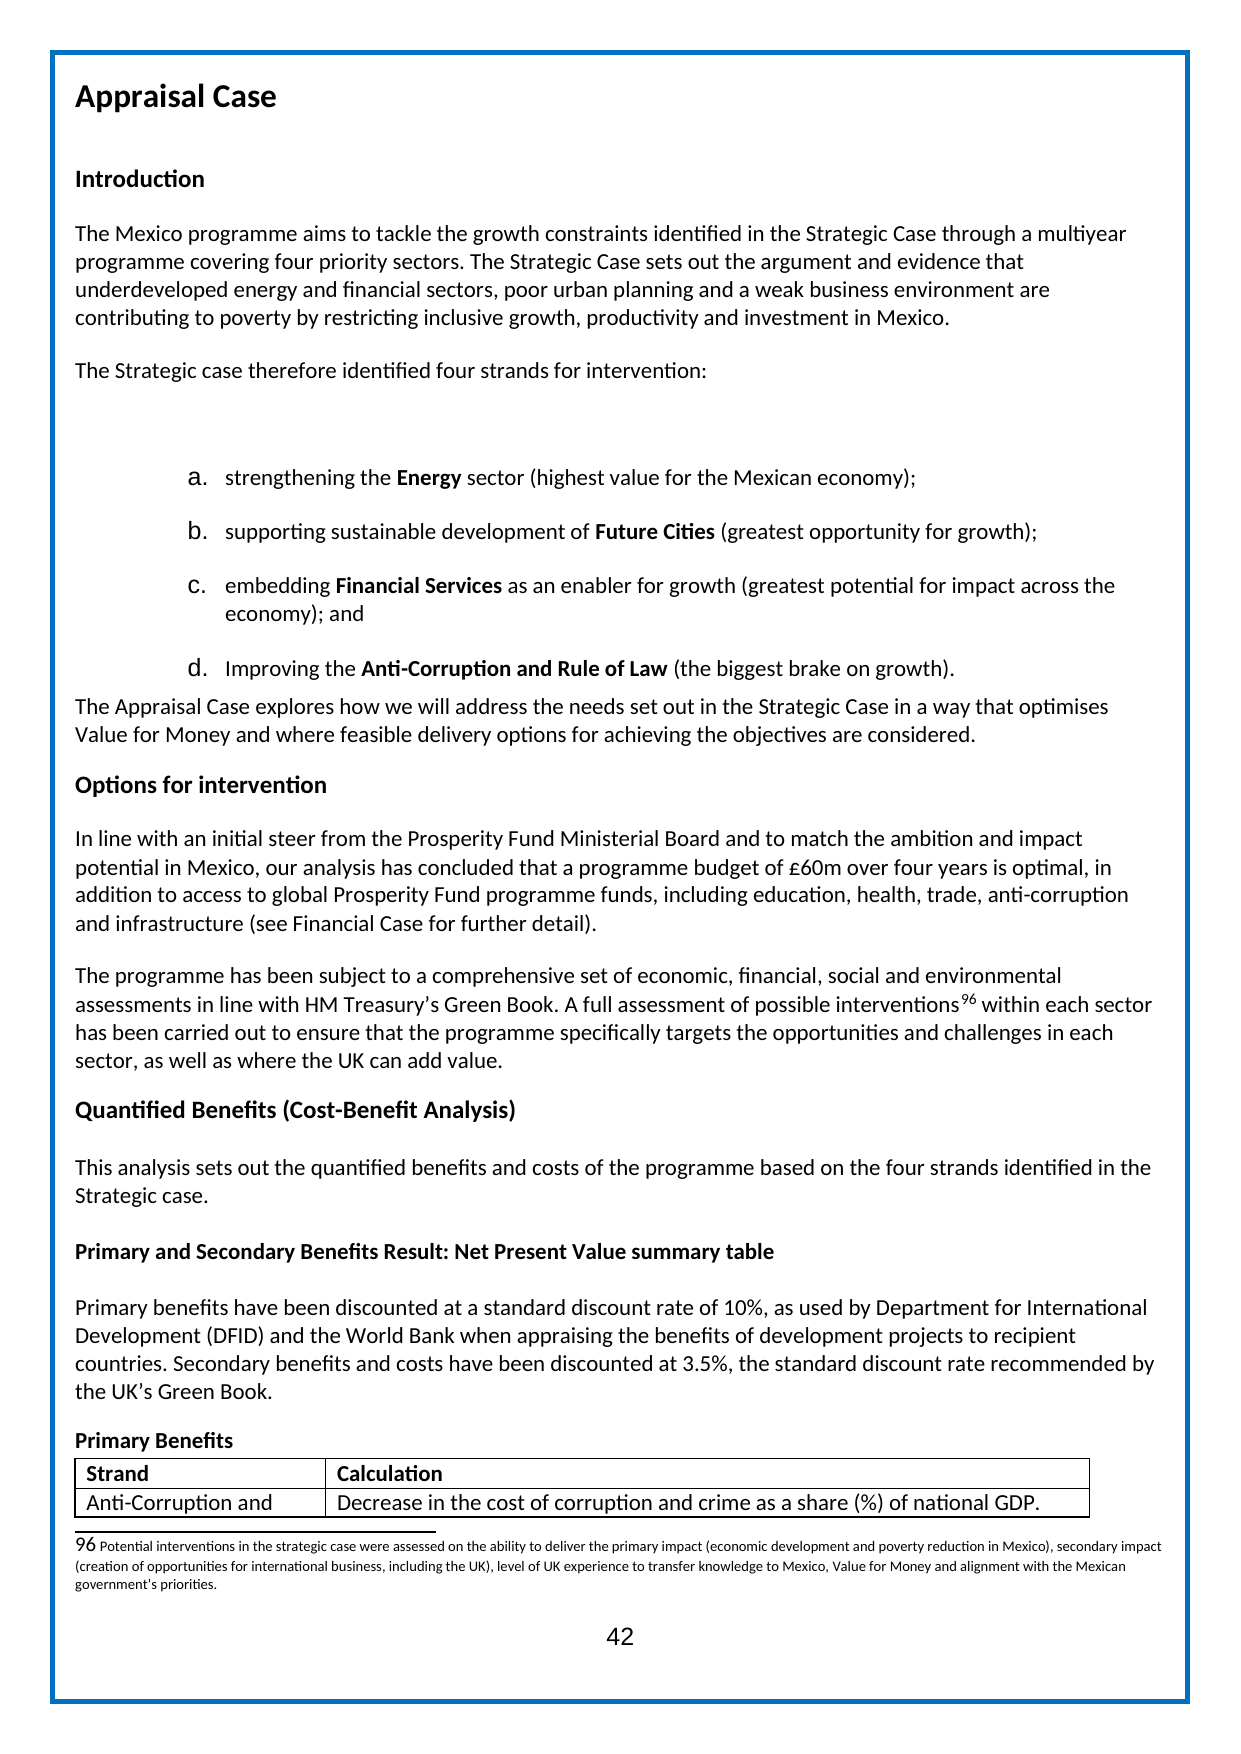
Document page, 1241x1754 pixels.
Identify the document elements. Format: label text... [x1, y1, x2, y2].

table_cell Anti-Corruption and [76, 1489, 325, 1516]
subtitle Introduction [75, 163, 1165, 194]
text The Mexico programme aims to tackle the growth constraints identified in the Strategic Case through a multiyear programme covering four priority sectors. The Strategic Case sets out the argument and evidence that underdeveloped energy and financial sectors, poor urban planning and a weak business environment are contributing to poverty by restricting inclusive growth, productivity and investment in Mexico. [75, 219, 1165, 331]
text The Strategic case therefore identified four strands for intervention: [75, 356, 1165, 384]
text In line with an initial steer from the Prosperity Fund Ministerial Board and to match the ambition and impact potential in Mexico, our analysis has concluded that a programme budget of £60m over four years is optimal, in addition to access to global Prosperity Fund programme funds, including education, health, trade, anti-corruption and infrastructure (see Financial Case for further detail). [75, 824, 1165, 937]
list embedding Financial Services as an enabler for growth (greatest potential for impact across the economy); and [187, 570, 1165, 628]
text Potential interventions in the strategic case were assessed on the ability to deliver the primary impact (economic development and poverty reduction in Mexico), secondary impact (creation of opportunities for international business, including the UK), level of UK experience to transfer knowledge to Mexico, Value for Money and alignment with the Mexican government’s priorities. [75, 1532, 1165, 1593]
subtitle Options for intervention [75, 769, 1165, 799]
subtitle Primary benefits have been discounted at a standard discount rate of 10%, as used by Department for International Development (DFID) and the World Bank when appraising the benefits of development projects to recipient countries. Secondary benefits and costs have been discounted at 3.5%, the standard discount rate recommended by the UK’s Green Book. [75, 1293, 1165, 1405]
subtitle Primary and Secondary Benefits Result: Net Present Value summary table [75, 1237, 1165, 1265]
list strengthening the Energy sector (highest value for the Mexican economy); [187, 462, 1165, 491]
table_header Calculation [326, 1459, 1089, 1487]
list Improving the Anti-Corruption and Rule of Law (the biggest brake on growth). [187, 653, 1165, 682]
subtitle This analysis sets out the quantified benefits and costs of the programme based on the four strands identified in the Strategic case. [75, 1153, 1165, 1209]
text The programme has been subject to a comprehensive set of economic, financial, social and environmental assessments in line with HM Treasury’s Green Book. A full assessment of possible interventions within each sector has been carried out to ensure that the programme specifically targets the opportunities and challenges in each sector, as well as where the UK can add value. [75, 962, 1165, 1074]
table_cell Decrease in the cost of corruption and crime as a share (%) of national GDP. [326, 1489, 1089, 1516]
list supporting sustainable development of Future Cities (greatest opportunity for growth); [187, 516, 1165, 545]
subtitle Primary Benefits [75, 1426, 1165, 1454]
subtitle Quantified Benefits (Cost-Benefit Analysis) [75, 1094, 1165, 1125]
text The Appraisal Case explores how we will address the needs set out in the Strategic Case in a way that optimises Value for Money and where feasible delivery options for achieving the objectives are considered. [75, 692, 1165, 748]
table_header Strand [76, 1459, 325, 1487]
text Appraisal Case [75, 75, 1165, 116]
